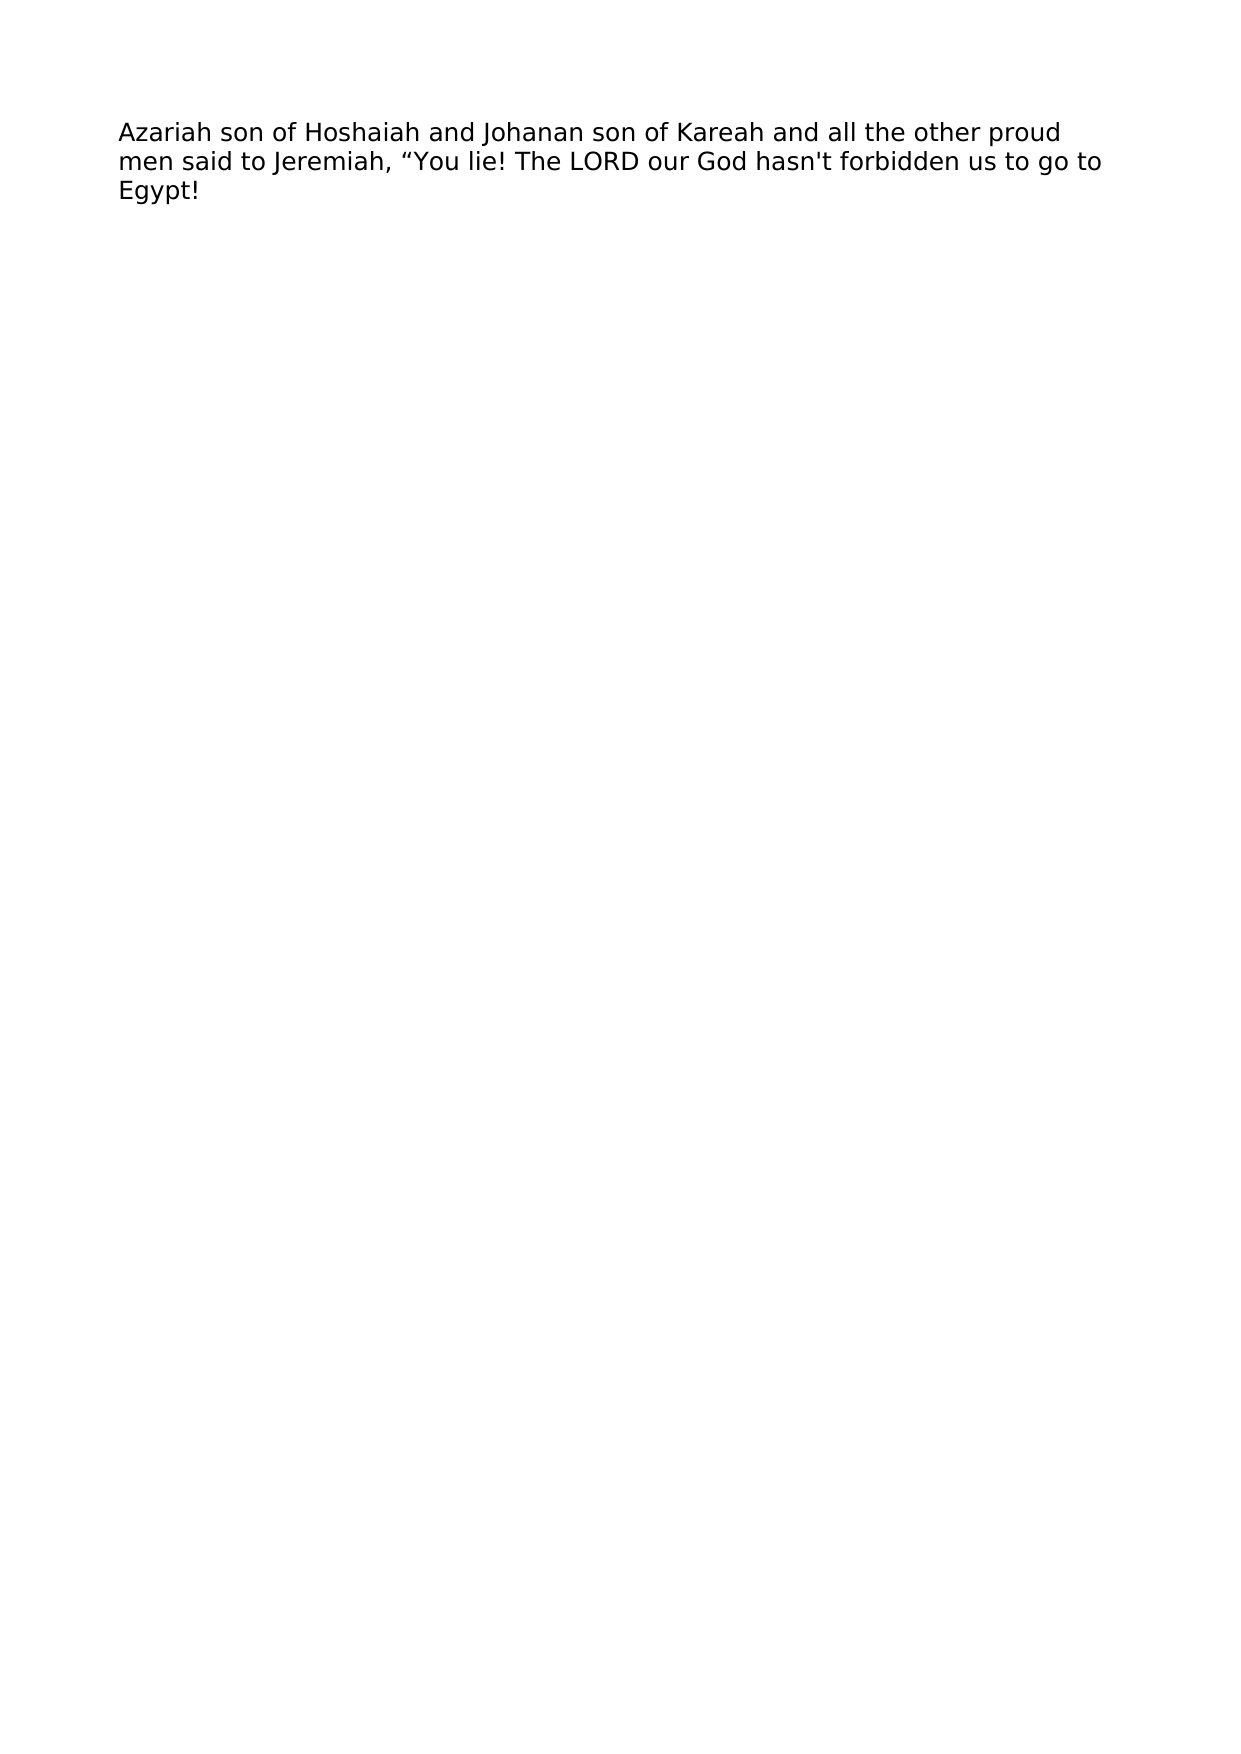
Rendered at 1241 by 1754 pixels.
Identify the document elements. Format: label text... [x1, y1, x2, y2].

text Azariah son of Hoshaiah and Johanan son of Kareah and all the other proud men said to Jeremiah, “You lie! The LORD our God hasn't forbidden us to go to Egypt! [118, 118, 1122, 206]
